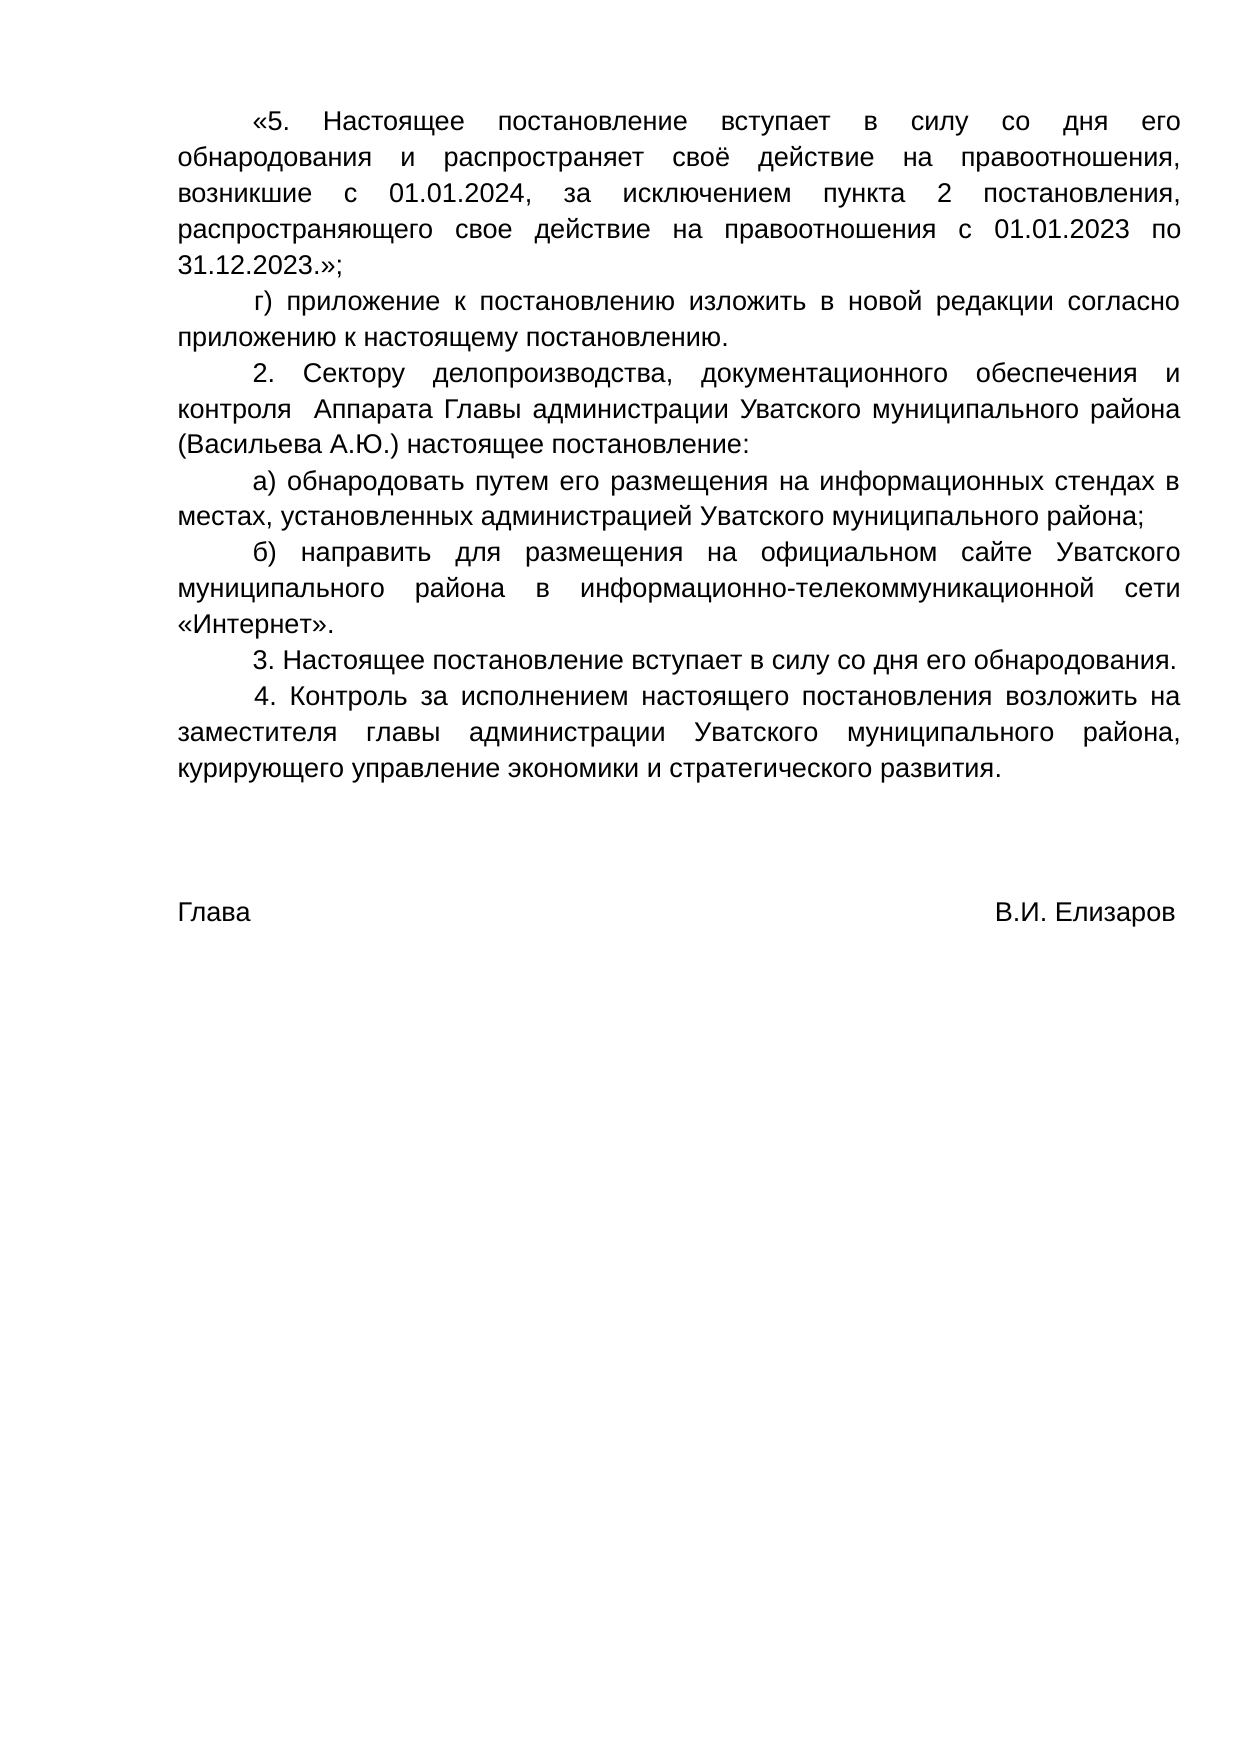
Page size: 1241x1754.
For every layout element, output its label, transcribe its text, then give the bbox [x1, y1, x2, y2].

text 2. Сектору делопроизводства, документационного обеспечения и контроля Аппарата Главы администрации Уватского муниципального района (Васильева А.Ю.) настоящее постановление: [177, 357, 1181, 460]
text а) обнародовать путем его размещения на информационных стендах в местах, установленных администрацией Уватского муниципального района; [177, 464, 1181, 532]
text г) приложение к постановлению изложить в новой редакции согласно приложению к настоящему постановлению. [177, 285, 1181, 352]
text б) направить для размещения на официальном сайте Уватского муниципального района в информационно-телекоммуникационной сети «Интернет». [177, 536, 1181, 639]
text Глава В.И. Елизаров [177, 896, 1181, 927]
text 4. Контроль за исполнением настоящего постановления возложить на заместителя главы администрации Уватского муниципального района, курирующего управление экономики и стратегического развития. [177, 680, 1181, 783]
text 3. Настоящее постановление вступает в силу со дня его обнародования. [177, 644, 1181, 675]
text «5. Настоящее постановление вступает в силу со дня его обнародования и распространяет своё действие на правоотношения, возникшие с 01.01.2024, за исключением пункта 2 постановления, распространяющего свое действие на правоотношения с 01.01.2023 по 31.12.2023.»; [177, 105, 1181, 280]
